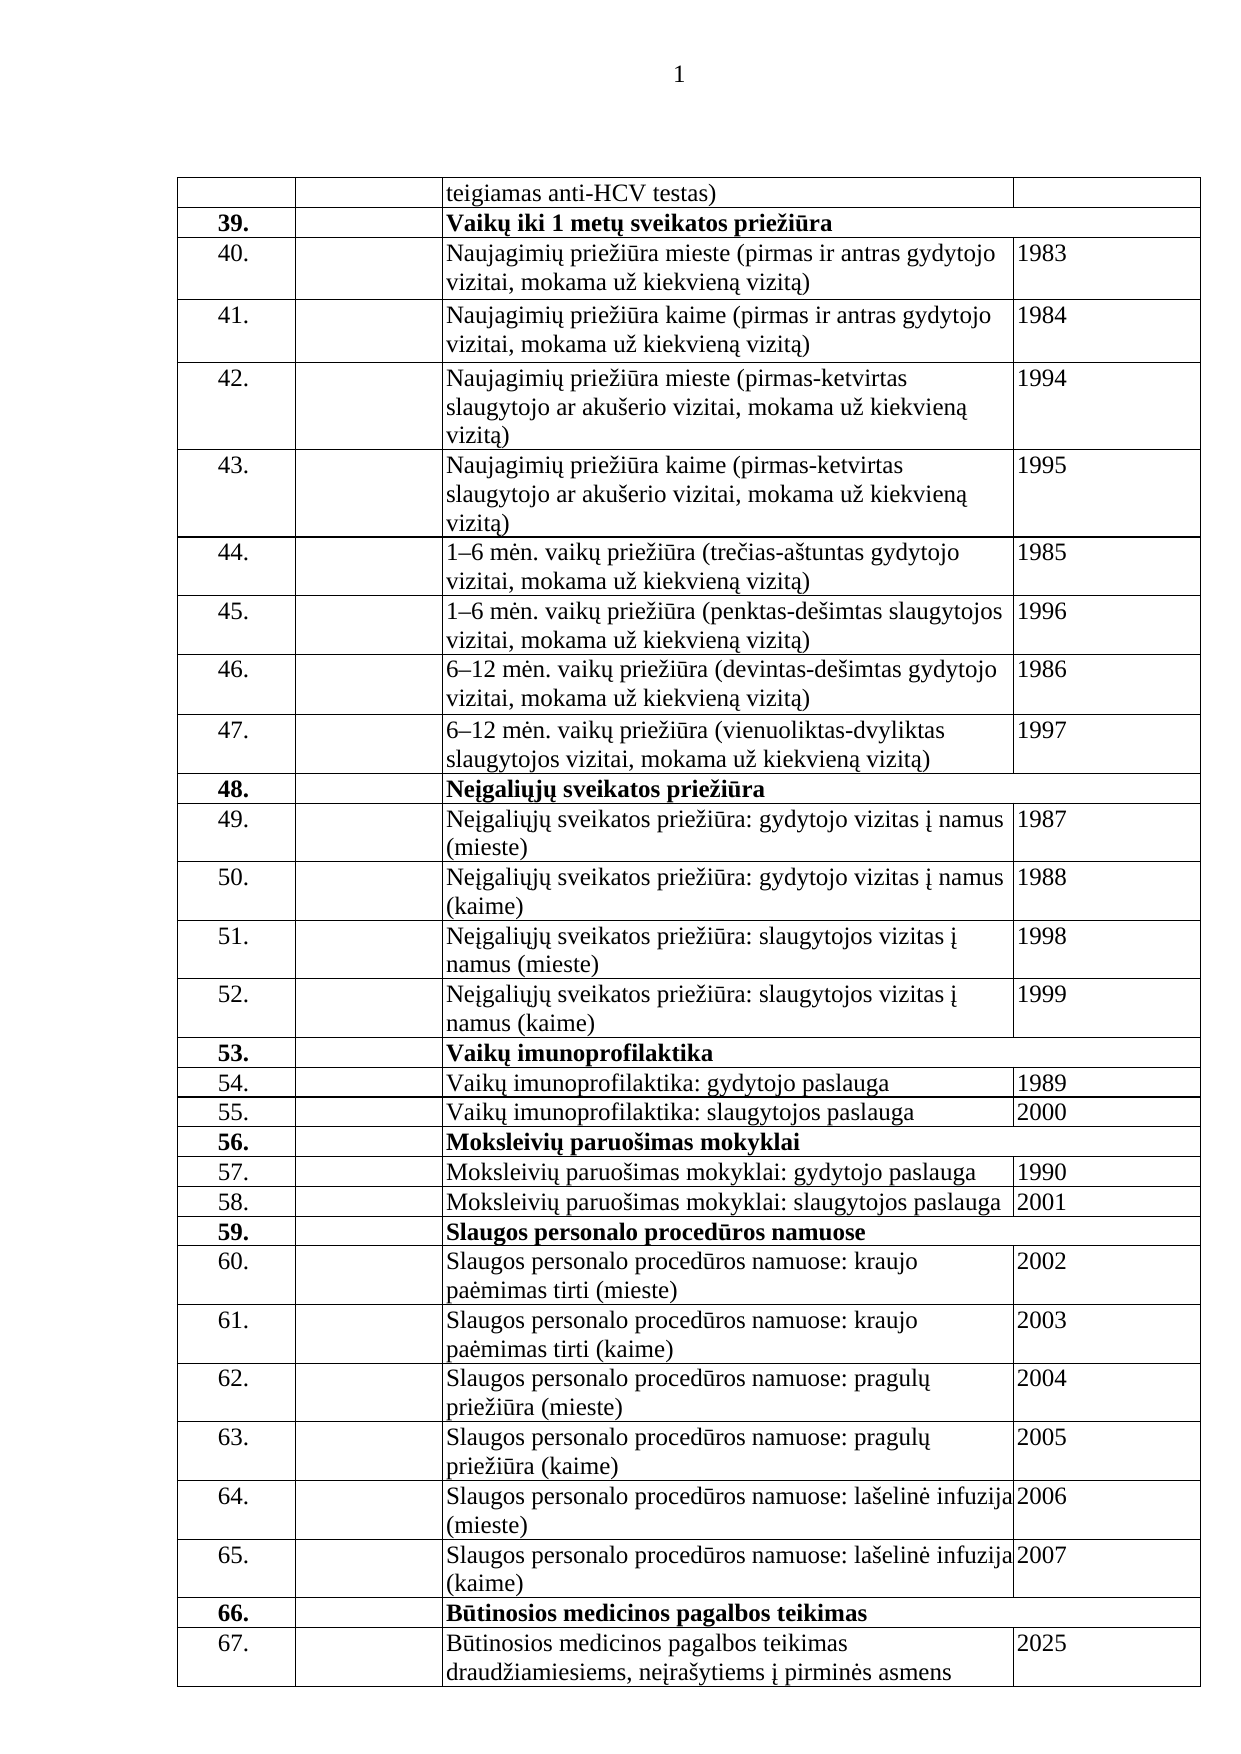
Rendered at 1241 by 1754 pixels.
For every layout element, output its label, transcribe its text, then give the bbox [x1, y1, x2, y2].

table_cell 46. [178, 655, 295, 714]
table_cell [296, 1422, 442, 1480]
table_cell 40. [178, 238, 295, 299]
table_cell 47. [178, 715, 295, 773]
table_cell 1997 [1014, 715, 1200, 773]
table_cell 2002 [1014, 1246, 1200, 1304]
table_cell 2005 [1014, 1422, 1200, 1480]
table_cell 60. [178, 1246, 295, 1304]
table_cell Naujagimių priežiūra kaime (pirmas ir antras gydytojo vizitai, mokama už kiekvieną vizitą) [443, 300, 1013, 362]
table_cell 45. [178, 596, 295, 653]
table_cell 54. [178, 1068, 295, 1096]
table_cell [296, 715, 442, 773]
table_cell 1–6 mėn. vaikų priežiūra (penktas-dešimtas slaugytojos vizitai, mokama už kiekvieną vizitą) [443, 596, 1013, 653]
table_cell 58. [178, 1187, 295, 1216]
table_cell 2003 [1014, 1305, 1200, 1362]
table_cell 42. [178, 363, 295, 449]
table_cell 51. [178, 921, 295, 978]
table_cell teigiamas anti-HCV testas) [443, 178, 1013, 207]
table_cell [296, 300, 442, 362]
table_cell 2001 [1014, 1187, 1200, 1216]
table_cell 2006 [1014, 1481, 1200, 1539]
table_cell Slaugos personalo procedūros namuose [443, 1217, 1200, 1245]
table_cell 2025 [1014, 1628, 1200, 1686]
table_cell [296, 979, 442, 1037]
table_cell 1989 [1014, 1068, 1200, 1096]
table_cell 43. [178, 450, 295, 536]
table_cell Būtinosios medicinos pagalbos teikimas [443, 1598, 1200, 1627]
table_cell Vaikų imunoprofilaktika [443, 1038, 1200, 1067]
table_cell 52. [178, 979, 295, 1037]
table_cell Naujagimių priežiūra mieste (pirmas-ketvirtas slaugytojo ar akušerio vizitai, mokama už kiekvieną vizitą) [443, 363, 1013, 449]
table_cell Slaugos personalo procedūros namuose: lašelinė infuzija (kaime) [443, 1540, 1013, 1597]
table_cell [296, 1305, 442, 1362]
table_cell Slaugos personalo procedūros namuose: kraujo paėmimas tirti (mieste) [443, 1246, 1013, 1304]
table_cell Neįgaliųjų sveikatos priežiūra: gydytojo vizitas į namus (mieste) [443, 804, 1013, 861]
table_cell [296, 363, 442, 449]
table_cell [296, 1481, 442, 1539]
table_cell [178, 178, 295, 207]
table_cell Neįgaliųjų sveikatos priežiūra [443, 774, 1200, 803]
table_cell [296, 1217, 442, 1245]
table_cell 1–6 mėn. vaikų priežiūra (trečias-aštuntas gydytojo vizitai, mokama už kiekvieną vizitą) [443, 538, 1013, 595]
table_cell 64. [178, 1481, 295, 1539]
table_cell Vaikų imunoprofilaktika: gydytojo paslauga [443, 1068, 1013, 1096]
table_cell 1995 [1014, 450, 1200, 536]
table_cell Slaugos personalo procedūros namuose: kraujo paėmimas tirti (kaime) [443, 1305, 1013, 1362]
table_cell 39. [178, 208, 295, 237]
table_cell Naujagimių priežiūra mieste (pirmas ir antras gydytojo vizitai, mokama už kiekvieną vizitą) [443, 238, 1013, 299]
table_cell [296, 1598, 442, 1627]
table_cell Moksleivių paruošimas mokyklai [443, 1127, 1200, 1156]
table_cell 50. [178, 862, 295, 920]
table_cell Neįgaliųjų sveikatos priežiūra: gydytojo vizitas į namus (kaime) [443, 862, 1013, 920]
table_cell 53. [178, 1038, 295, 1067]
table_cell 57. [178, 1157, 295, 1186]
table_cell 66. [178, 1598, 295, 1627]
table_cell 55. [178, 1098, 295, 1126]
table_cell [296, 1127, 442, 1156]
table_cell 1986 [1014, 655, 1200, 714]
table_cell [296, 1540, 442, 1597]
table_cell [296, 538, 442, 595]
table_cell 65. [178, 1540, 295, 1597]
table_cell 41. [178, 300, 295, 362]
table_cell 1985 [1014, 538, 1200, 595]
table_cell 59. [178, 1217, 295, 1245]
table_cell Naujagimių priežiūra kaime (pirmas-ketvirtas slaugytojo ar akušerio vizitai, mokama už kiekvieną vizitą) [443, 450, 1013, 536]
table_cell [296, 804, 442, 861]
table_cell [296, 450, 442, 536]
table_cell [296, 862, 442, 920]
table_cell 1999 [1014, 979, 1200, 1037]
table_cell Moksleivių paruošimas mokyklai: slaugytojos paslauga [443, 1187, 1013, 1216]
table_cell 1987 [1014, 804, 1200, 861]
table_cell 1983 [1014, 238, 1200, 299]
table_cell Vaikų iki 1 metų sveikatos priežiūra [443, 208, 1200, 237]
table_cell 49. [178, 804, 295, 861]
table_cell 56. [178, 1127, 295, 1156]
table_cell 1990 [1014, 1157, 1200, 1186]
table_cell [296, 1098, 442, 1126]
table_cell Neįgaliųjų sveikatos priežiūra: slaugytojos vizitas į namus (mieste) [443, 921, 1013, 978]
table_cell [296, 655, 442, 714]
table_cell 1998 [1014, 921, 1200, 978]
table_cell [296, 1038, 442, 1067]
table_cell Neįgaliųjų sveikatos priežiūra: slaugytojos vizitas į namus (kaime) [443, 979, 1013, 1037]
table_cell Moksleivių paruošimas mokyklai: gydytojo paslauga [443, 1157, 1013, 1186]
table_cell [296, 1157, 442, 1186]
table_cell Slaugos personalo procedūros namuose: pragulų priežiūra (mieste) [443, 1364, 1013, 1421]
table_cell 44. [178, 538, 295, 595]
table_cell Vaikų imunoprofilaktika: slaugytojos paslauga [443, 1098, 1013, 1126]
table_cell [296, 1187, 442, 1216]
table_cell [1014, 178, 1200, 207]
table_cell [296, 1246, 442, 1304]
table_cell [296, 596, 442, 653]
table_cell 6–12 mėn. vaikų priežiūra (vienuoliktas-dvyliktas slaugytojos vizitai, mokama už kiekvieną vizitą) [443, 715, 1013, 773]
table_cell [296, 1068, 442, 1096]
table_cell [296, 238, 442, 299]
table_cell 61. [178, 1305, 295, 1362]
table_cell [296, 774, 442, 803]
table_cell 2000 [1014, 1098, 1200, 1126]
table_cell 2007 [1014, 1540, 1200, 1597]
table_cell 1988 [1014, 862, 1200, 920]
table_cell 1984 [1014, 300, 1200, 362]
table_cell Slaugos personalo procedūros namuose: pragulų priežiūra (kaime) [443, 1422, 1013, 1480]
table_cell [296, 1364, 442, 1421]
table_cell 2004 [1014, 1364, 1200, 1421]
table_cell 62. [178, 1364, 295, 1421]
table_cell 48. [178, 774, 295, 803]
table_cell 1994 [1014, 363, 1200, 449]
table_cell Būtinosios medicinos pagalbos teikimas draudžiamiesiems, neįrašytiems į pirminės asmens [443, 1628, 1013, 1686]
table_cell 67. [178, 1628, 295, 1686]
table_cell Slaugos personalo procedūros namuose: lašelinė infuzija (mieste) [443, 1481, 1013, 1539]
table_cell [296, 921, 442, 978]
table_cell 1996 [1014, 596, 1200, 653]
table_cell [296, 208, 442, 237]
table_cell 6–12 mėn. vaikų priežiūra (devintas-dešimtas gydytojo vizitai, mokama už kiekvieną vizitą) [443, 655, 1013, 714]
table_cell [296, 178, 442, 207]
table_cell [296, 1628, 442, 1686]
table_cell 63. [178, 1422, 295, 1480]
